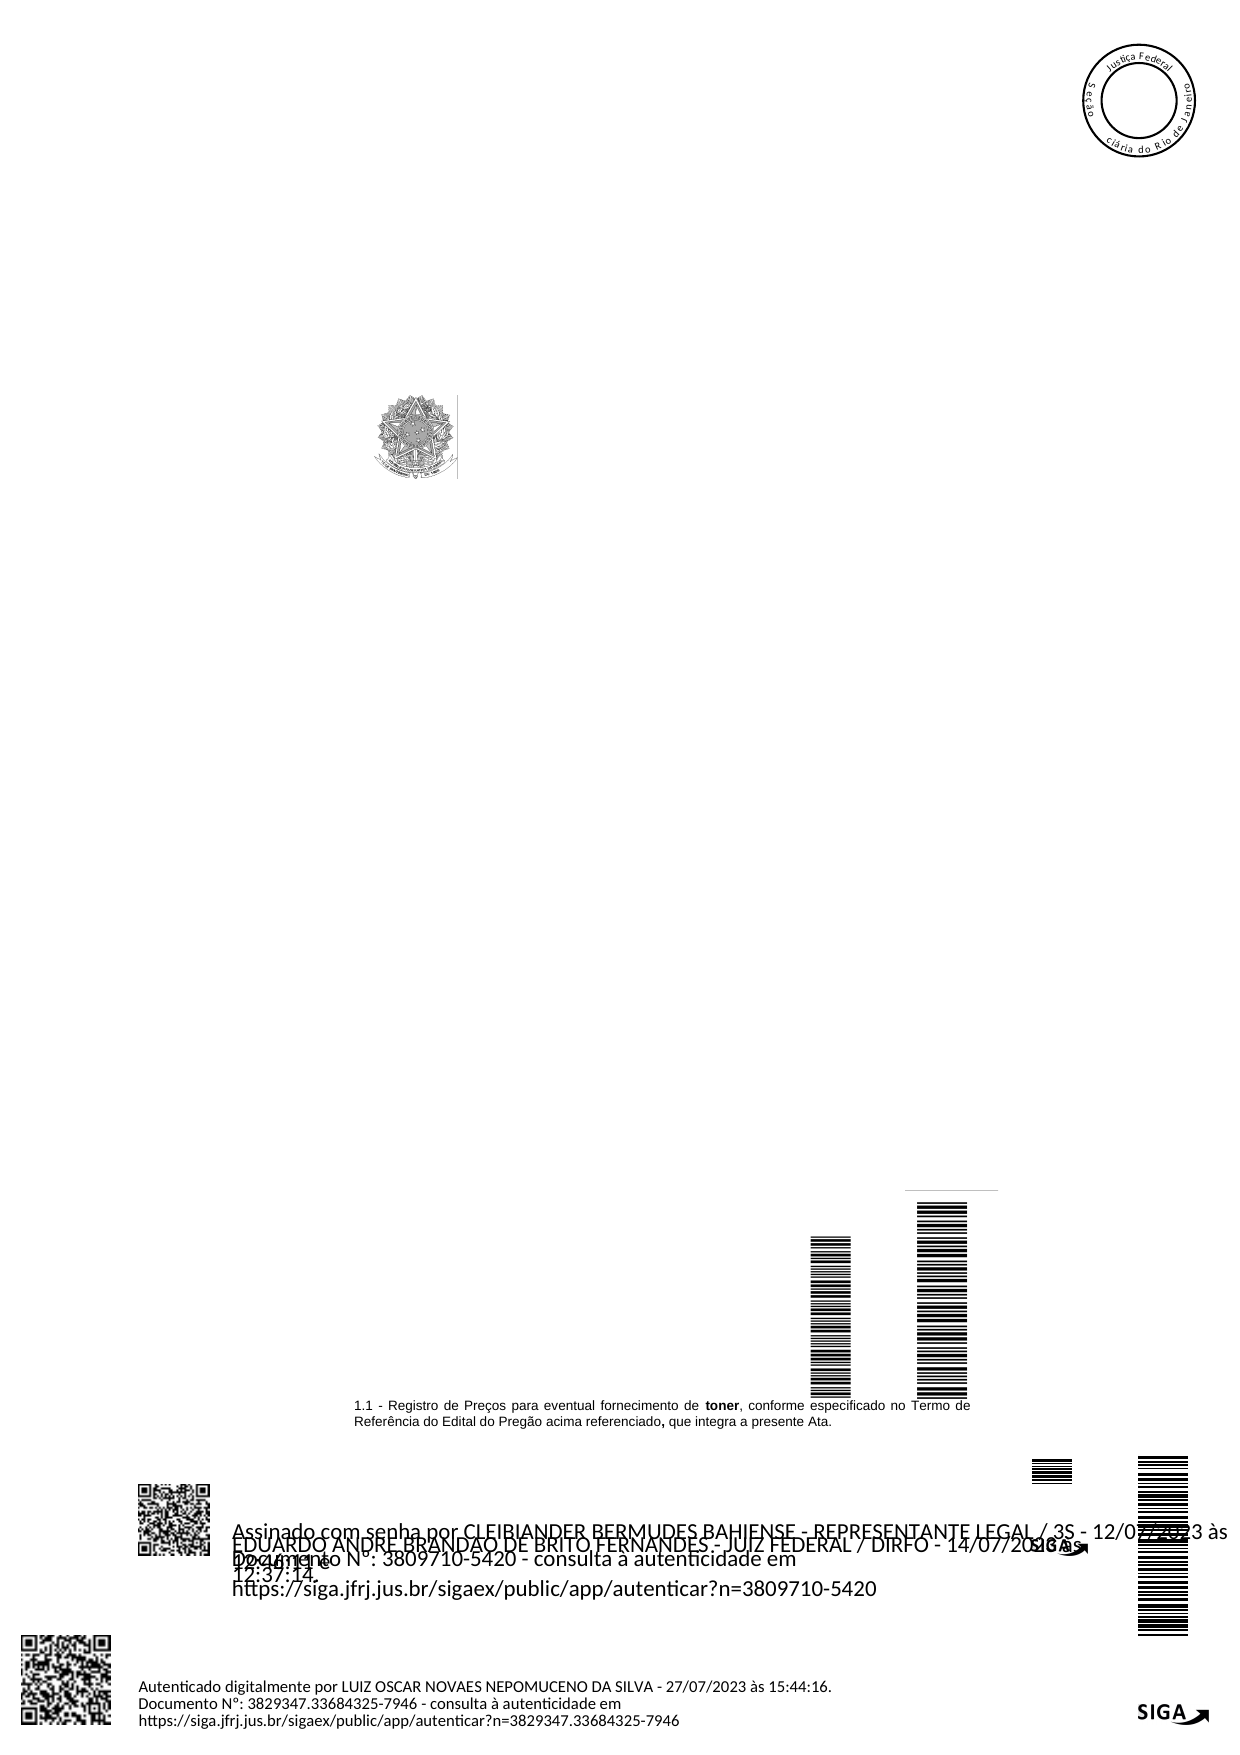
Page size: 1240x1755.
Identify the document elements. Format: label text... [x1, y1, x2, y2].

text 1.1 - Registro de Preços para eventual fornecimento de toner, conforme especificado no Termo de Referência do Edital do Pregão acima referenciado, que integra a presente Ata. [354, 1398, 971, 1429]
